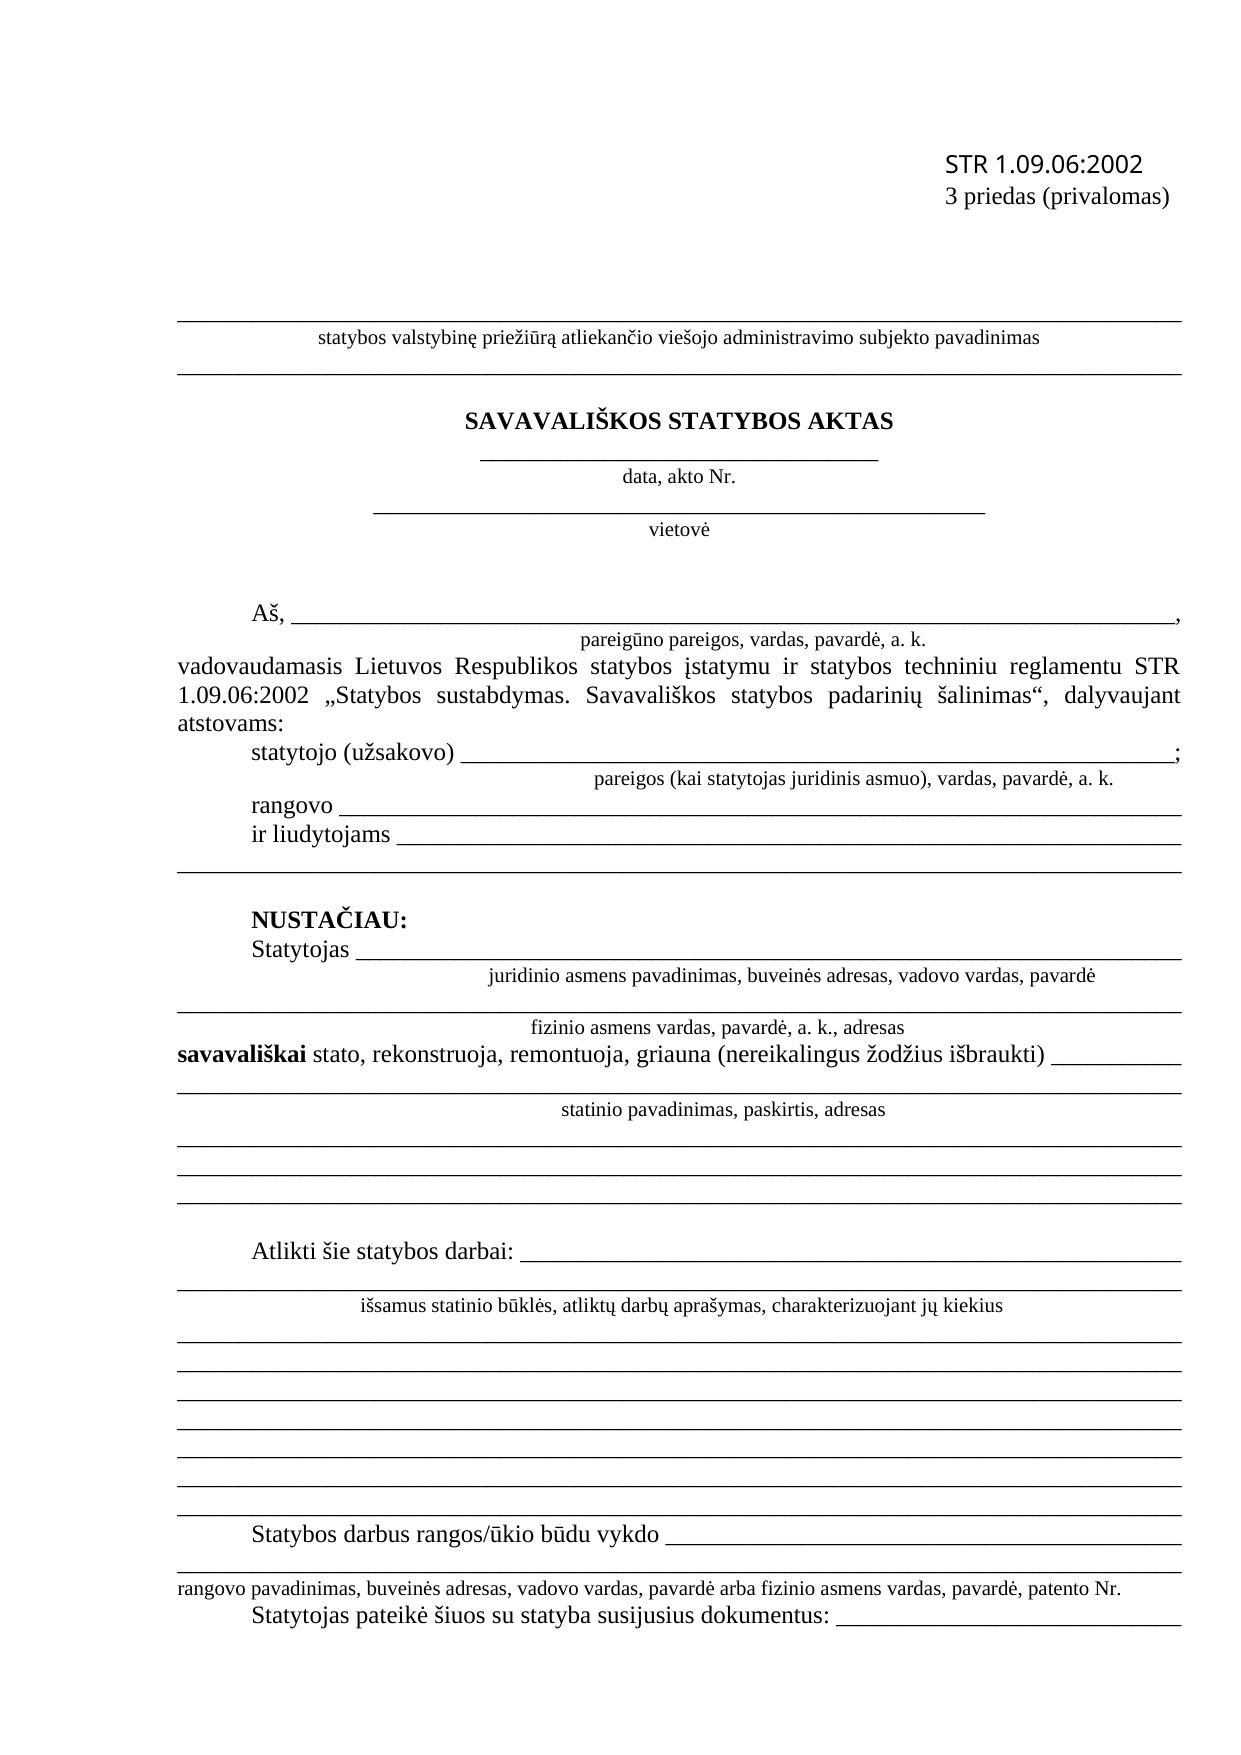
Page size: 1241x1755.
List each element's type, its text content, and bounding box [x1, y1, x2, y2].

text Statytojas pateikė šiuos su statyba susijusius dokumentus: [177, 1600, 1181, 1629]
text vadovaudamasis Lietuvos Respublikos statybos įstatymu ir statybos techniniu reglamentu STR 1.09.06:2002 „Statybos sustabdymas. Savavališkos statybos padarinių šalinimas“, dalyvaujant atstovams: [177, 651, 1181, 737]
text Atlikti šie statybos darbai: [177, 1236, 1181, 1265]
text statytojo (užsakovo) ; [177, 737, 1181, 766]
text Aš, , [177, 598, 1181, 627]
text juridinio asmens pavadinimas, buveinės adresas, vadovo vardas, pavardė [177, 962, 1181, 987]
text statybos valstybinę priežiūrą atliekančio viešojo administravimo subjekto pavadinimas [177, 325, 1181, 349]
text statinio pavadinimas, paskirtis, adresas [177, 1097, 1181, 1121]
text vietovė [177, 517, 1181, 541]
text rangovo pavadinimas, buveinės adresas, vadovo vardas, pavardė arba fizinio asmens vardas, pavardė, patento Nr. [177, 1576, 1181, 1600]
text 3 priedas (privalomas) [177, 181, 1181, 210]
text SAVAVALIŠKOS STATYBOS AKTAS [177, 406, 1181, 435]
text data, akto Nr. [177, 464, 1181, 488]
text pareigos (kai statytojas juridinis asmuo), vardas, pavardė, a. k. [177, 766, 1181, 790]
text pareigūno pareigos, vardas, pavardė, a. k. [177, 627, 1181, 651]
text išsamus statinio būklės, atliktų darbų aprašymas, charakterizuojant jų kiekius [177, 1293, 1181, 1317]
text ir liudytojams [177, 819, 1181, 847]
text fizinio asmens vardas, pavardė, a. k., adresas [177, 1015, 1181, 1039]
text Statytojas [177, 934, 1181, 962]
text NUSTAČIAU: [177, 905, 1181, 934]
text rangovo [177, 790, 1181, 819]
text savavališkai stato, rekonstruoja, remontuoja, griauna (nereikalingus žodžius išbraukti) [177, 1039, 1181, 1068]
text Statybos darbus rangos/ūkio būdu vykdo [177, 1519, 1181, 1547]
text STR 1.09.06:2002 [177, 147, 1181, 181]
